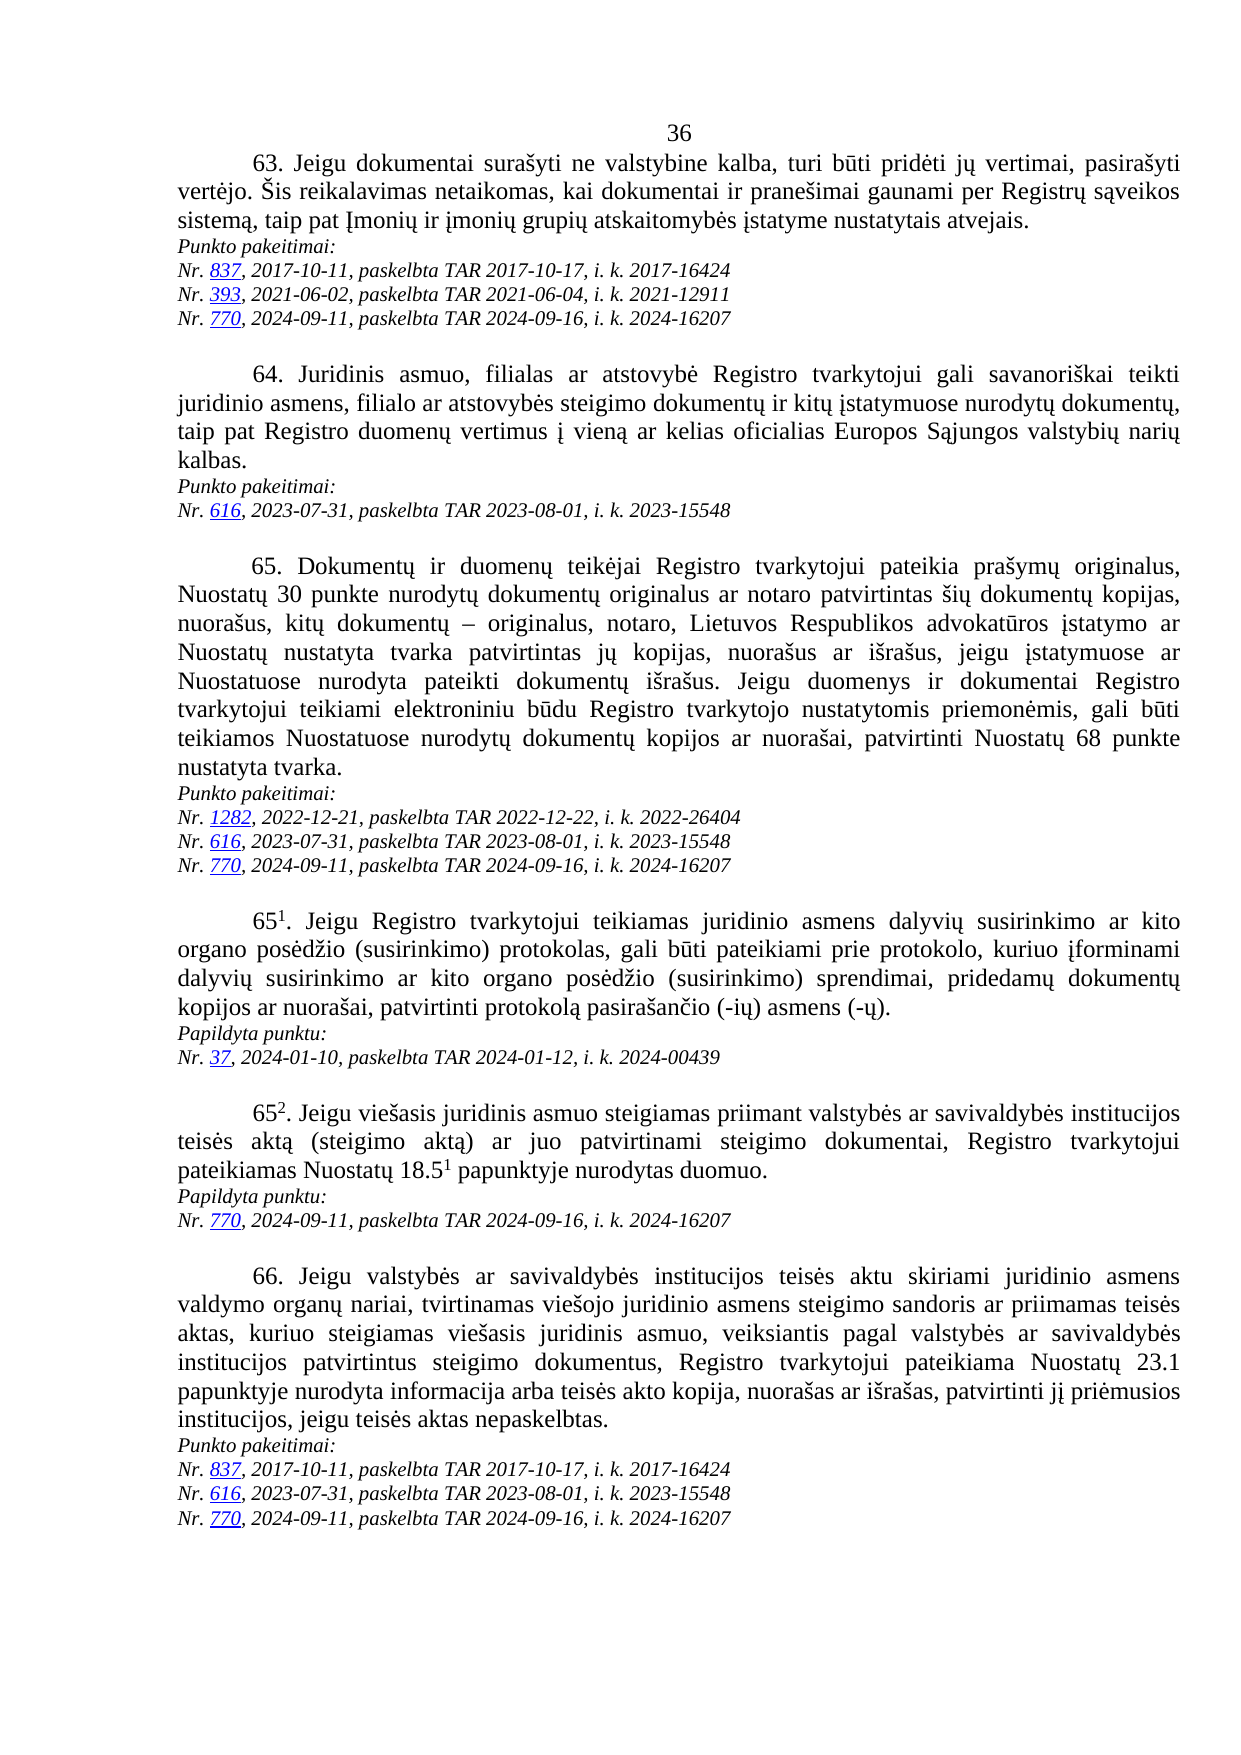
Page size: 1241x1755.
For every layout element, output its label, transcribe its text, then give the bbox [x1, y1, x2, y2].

text Nr. 770, 2024-09-11, paskelbta TAR 2024-09-16, i. k. 2024-16207 [177, 1208, 1181, 1232]
text Nr. 616, 2023-07-31, paskelbta TAR 2023-08-01, i. k. 2023-15548 [177, 498, 1181, 522]
text Nr. 770, 2024-09-11, paskelbta TAR 2024-09-16, i. k. 2024-16207 [177, 306, 1181, 330]
text Papildyta punktu: [177, 1021, 1181, 1045]
text Nr. 616, 2023-07-31, paskelbta TAR 2023-08-01, i. k. 2023-15548 [177, 1481, 1181, 1505]
text Papildyta punktu: [177, 1184, 1181, 1208]
text 64. Juridinis asmuo, filialas ar atstovybė Registro tvarkytojui gali savanoriškai teikti juridinio asmens, filialo ar atstovybės steigimo dokumentų ir kitų įstatymuose nurodytų dokumentų, taip pat Registro duomenų vertimus į vieną ar kelias oficialias Europos Sąjungos valstybių narių kalbas. [177, 359, 1181, 474]
text 65. Dokumentų ir duomenų teikėjai Registro tvarkytojui pateikia prašymų originalus, Nuostatų 30 punkte nurodytų dokumentų originalus ar notaro patvirtintas šių dokumentų kopijas, nuorašus, kitų dokumentų – originalus, notaro, Lietuvos Respublikos advokatūros įstatymo ar Nuostatų nustatyta tvarka patvirtintas jų kopijas, nuorašus ar išrašus, jeigu įstatymuose ar Nuostatuose nurodyta pateikti dokumentų išrašus. Jeigu duomenys ir dokumentai Registro tvarkytojui teikiami elektroniniu būdu Registro tvarkytojo nustatytomis priemonėmis, gali būti teikiamos Nuostatuose nurodytų dokumentų kopijos ar nuorašai, patvirtinti Nuostatų 68 punkte nustatyta tvarka. [177, 551, 1181, 781]
text Nr. 770, 2024-09-11, paskelbta TAR 2024-09-16, i. k. 2024-16207 [177, 853, 1181, 877]
text Nr. 616, 2023-07-31, paskelbta TAR 2023-08-01, i. k. 2023-15548 [177, 829, 1181, 853]
text Nr. 37, 2024-01-10, paskelbta TAR 2024-01-12, i. k. 2024-00439 [177, 1045, 1181, 1069]
text Nr. 837, 2017-10-11, paskelbta TAR 2017-10-17, i. k. 2017-16424 [177, 258, 1181, 282]
text Punkto pakeitimai: [177, 234, 1181, 258]
text Punkto pakeitimai: [177, 474, 1181, 498]
text 652. Jeigu viešasis juridinis asmuo steigiamas priimant valstybės ar savivaldybės institucijos teisės aktą (steigimo aktą) ar juo patvirtinami steigimo dokumentai, Registro tvarkytojui pateikiamas Nuostatų 18.51 papunktyje nurodytas duomuo. [177, 1098, 1181, 1184]
text 66. Jeigu valstybės ar savivaldybės institucijos teisės aktu skiriami juridinio asmens valdymo organų nariai, tvirtinamas viešojo juridinio asmens steigimo sandoris ar priimamas teisės aktas, kuriuo steigiamas viešasis juridinis asmuo, veiksiantis pagal valstybės ar savivaldybės institucijos patvirtintus steigimo dokumentus, Registro tvarkytojui pateikiama Nuostatų 23.1 papunktyje nurodyta informacija arba teisės akto kopija, nuorašas ar išrašas, patvirtinti jį priėmusios institucijos, jeigu teisės aktas nepaskelbtas. [177, 1261, 1181, 1433]
text Punkto pakeitimai: [177, 1433, 1181, 1457]
text Nr. 393, 2021-06-02, paskelbta TAR 2021-06-04, i. k. 2021-12911 [177, 282, 1181, 306]
text Nr. 1282, 2022-12-21, paskelbta TAR 2022-12-22, i. k. 2022-26404 [177, 805, 1181, 829]
text 63. Jeigu dokumentai surašyti ne valstybine kalba, turi būti pridėti jų vertimai, pasirašyti vertėjo. Šis reikalavimas netaikomas, kai dokumentai ir pranešimai gaunami per Registrų sąveikos sistemą, taip pat Įmonių ir įmonių grupių atskaitomybės įstatyme nustatytais atvejais. [177, 148, 1181, 234]
text Nr. 837, 2017-10-11, paskelbta TAR 2017-10-17, i. k. 2017-16424 [177, 1457, 1181, 1481]
text 651. Jeigu Registro tvarkytojui teikiamas juridinio asmens dalyvių susirinkimo ar kito organo posėdžio (susirinkimo) protokolas, gali būti pateikiami prie protokolo, kuriuo įforminami dalyvių susirinkimo ar kito organo posėdžio (susirinkimo) sprendimai, pridedamų dokumentų kopijos ar nuorašai, patvirtinti protokolą pasirašančio (-ių) asmens (-ų). [177, 906, 1181, 1021]
text Nr. 770, 2024-09-11, paskelbta TAR 2024-09-16, i. k. 2024-16207 [177, 1505, 1181, 1529]
text Punkto pakeitimai: [177, 781, 1181, 805]
